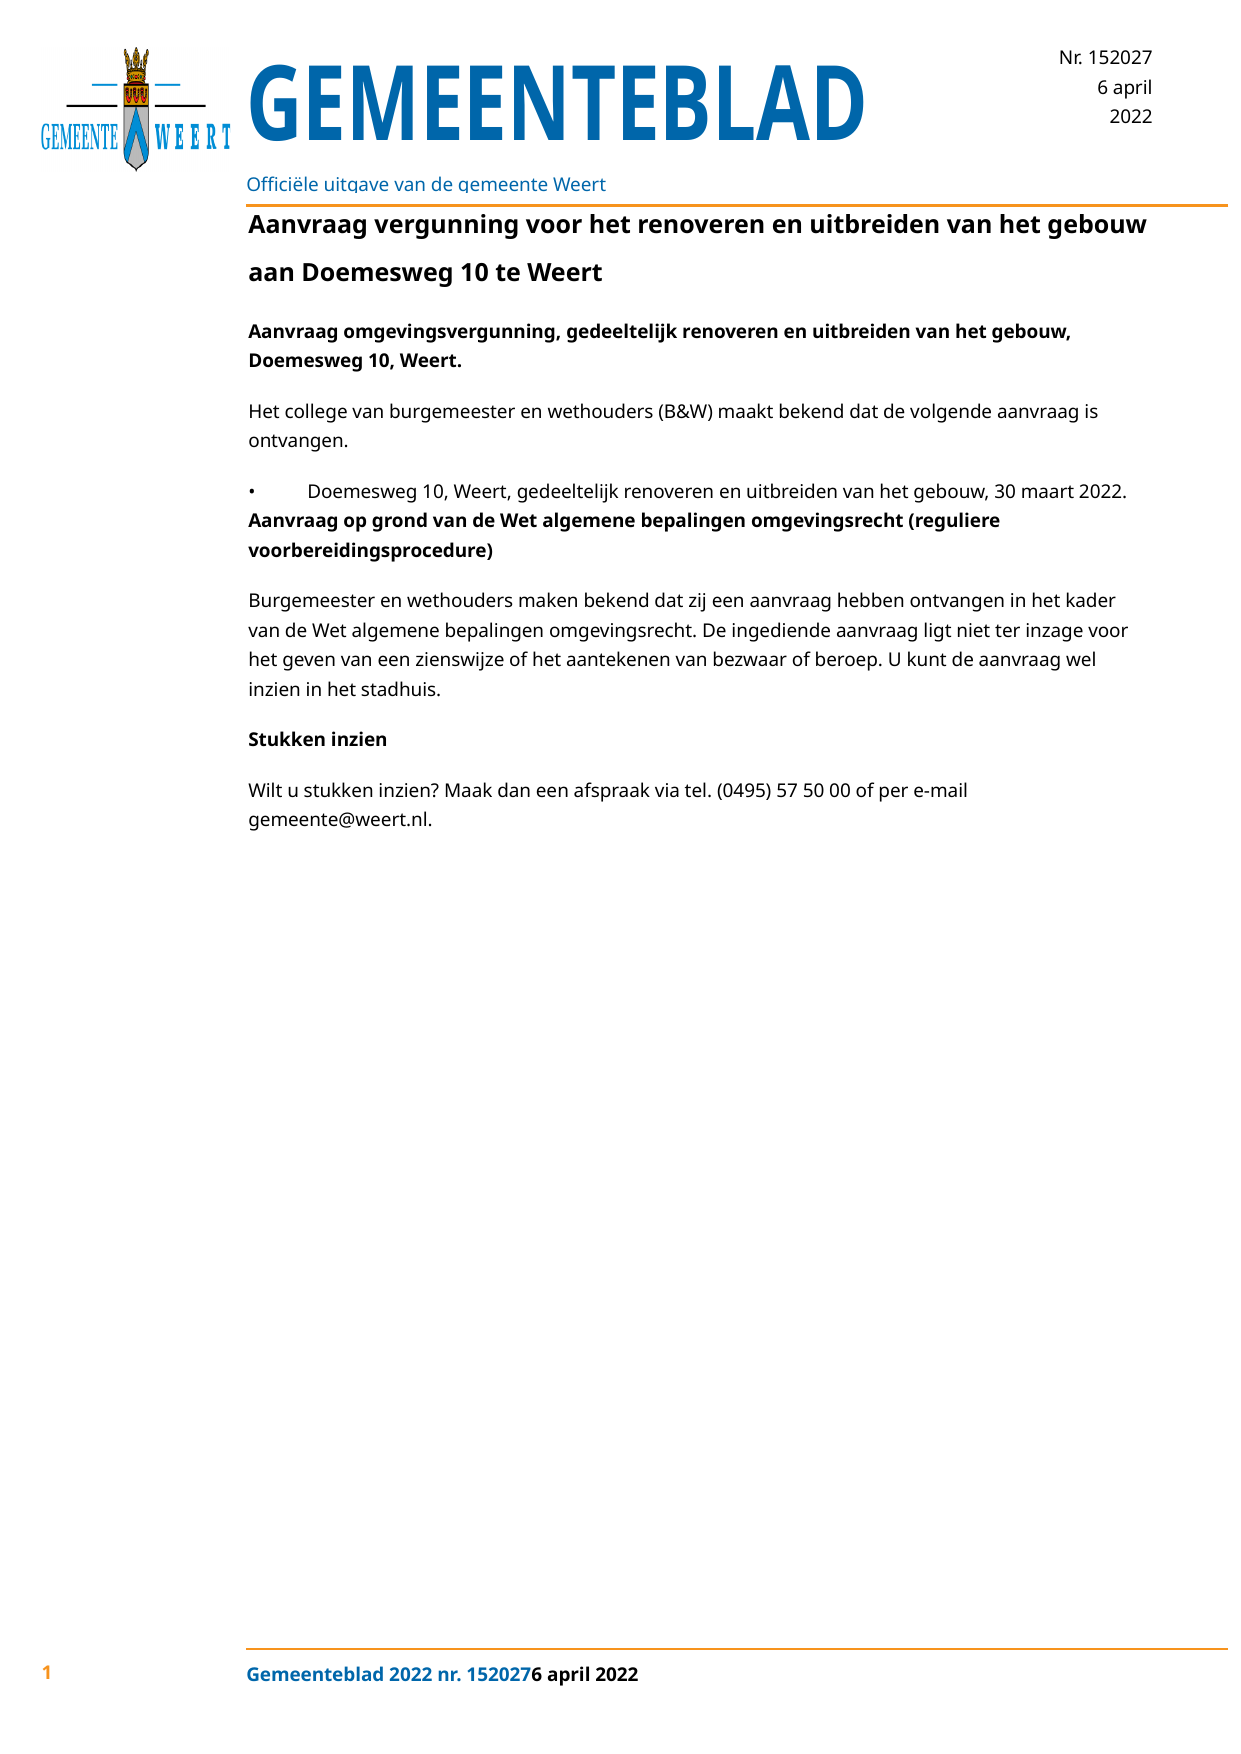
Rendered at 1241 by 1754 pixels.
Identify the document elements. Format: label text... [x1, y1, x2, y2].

list Doemesweg 10, Weert, gedeeltelijk renoveren en uitbreiden van het gebouw, 30 maart 2022. [248, 478, 1152, 504]
text Wilt u stukken inzien? Maak dan een afspraak via tel. (0495) 57 50 00 of per e-mail gemeente@weert.nl. [248, 777, 1152, 832]
text Burgemeester en wethouders maken bekend dat zij een aanvraag hebben ontvangen in het kader van de Wet algemene bepalingen omgevingsrecht. De ingediende aanvraag ligt niet ter inzage voor het geven van een zienswijze of het aantekenen van bezwaar of beroep. U kunt de aanvraag wel inzien in het stadhuis. [248, 587, 1152, 702]
picture [41, 47, 231, 172]
text Aanvraag omgevingsvergunning, gedeeltelijk renoveren en uitbreiden van het gebouw, Doemesweg 10, Weert. [248, 318, 1152, 373]
text Aanvraag op grond van de Wet algemene bepalingen omgevingsrecht (reguliere voorbereidingsprocedure) [248, 507, 1152, 563]
text Het college van burgemeester en wethouders (B&W) maakt bekend dat de volgende aanvraag is ontvangen. [248, 398, 1152, 453]
text Stukken inzien [248, 727, 1152, 752]
text Aanvraag vergunning voor het renoveren en uitbreiden van het gebouw aan Doemesweg 10 te Weert [248, 207, 1152, 288]
